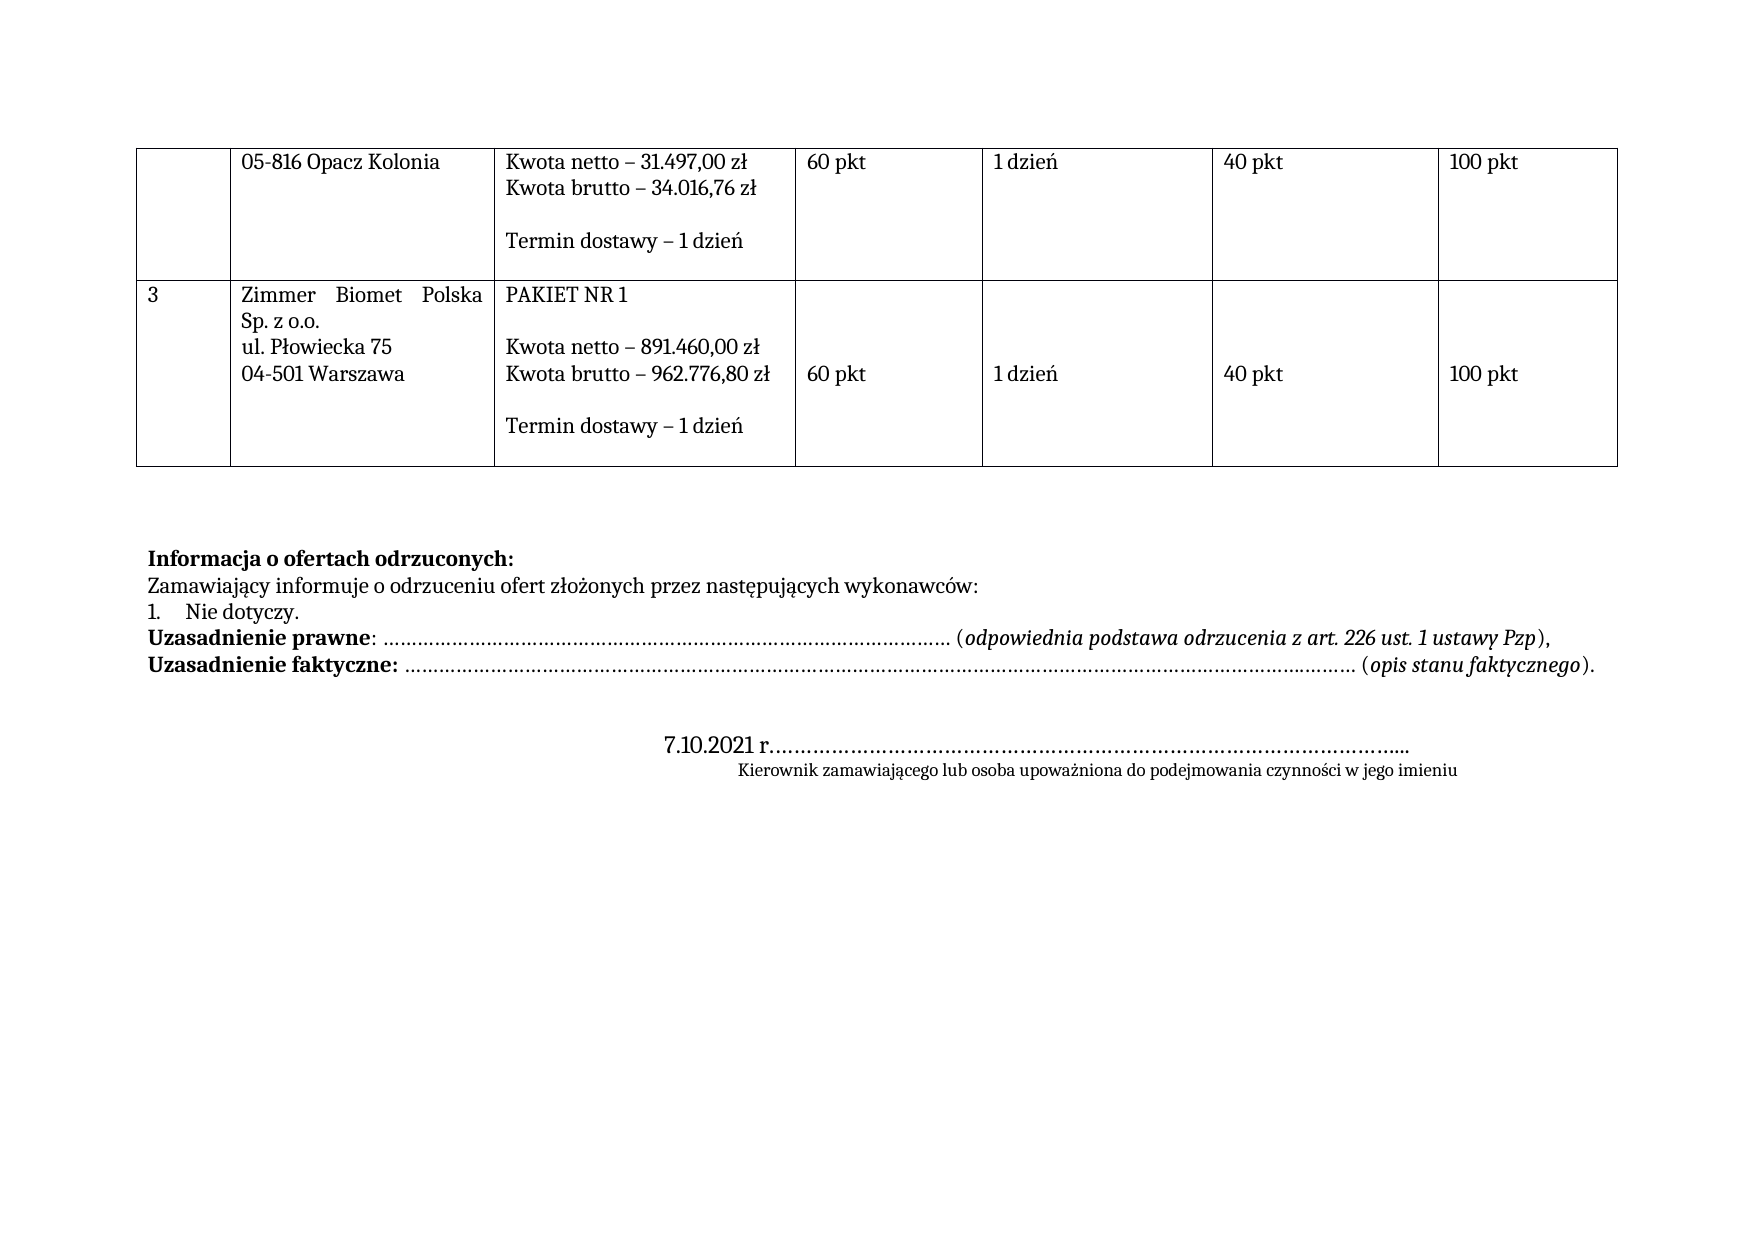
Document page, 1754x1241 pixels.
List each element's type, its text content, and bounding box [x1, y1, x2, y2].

text Uzasadnienie prawne: ……………………………………………………………………………………… (odpowiednia podstawa odrzucenia z art. 226 ust. 1 ustawy Pzp), [148, 625, 1606, 651]
text Uzasadnienie faktyczne: ………………………………………………………………………………………………………………………………………….……… (opis stanu faktycznego). [148, 651, 1606, 678]
text Kierownik zamawiającego lub osoba upoważniona do podejmowania czynności w jego imieniu [664, 759, 1606, 781]
table_cell 3 [137, 281, 230, 466]
table_cell 40 pkt [1213, 149, 1438, 280]
table_cell Kwota netto – 31.497,00 zł Kwota brutto – 34.016,76 zł Termin dostawy – 1 dzień [495, 149, 795, 280]
text Zamawiający informuje o odrzuceniu ofert złożonych przez następujących wykonawców: [148, 572, 1606, 599]
table_cell 05-816 Opacz Kolonia [231, 149, 494, 280]
table_cell 40 pkt [1213, 281, 1438, 466]
table_cell 1 dzień [983, 149, 1212, 280]
table_cell 100 pkt [1439, 149, 1617, 280]
list Nie dotyczy. [148, 599, 1606, 625]
text Informacja o ofertach odrzuconych: [148, 546, 1606, 572]
table_cell 100 pkt [1439, 281, 1617, 466]
text 7.10.2021 r.………………………………………………………………………………………... [590, 731, 1606, 759]
table_cell 60 pkt [796, 281, 982, 466]
table_cell 60 pkt [796, 149, 982, 280]
table_cell 1 dzień [983, 281, 1212, 466]
table_cell PAKIET NR 1 Kwota netto – 891.460,00 zł Kwota brutto – 962.776,80 zł Termin dostawy – 1 dzień [495, 281, 795, 466]
table_cell [137, 149, 230, 280]
table_cell Zimmer Biomet Polska Sp. z o.o. ul. Płowiecka 75 04-501 Warszawa [231, 281, 494, 466]
